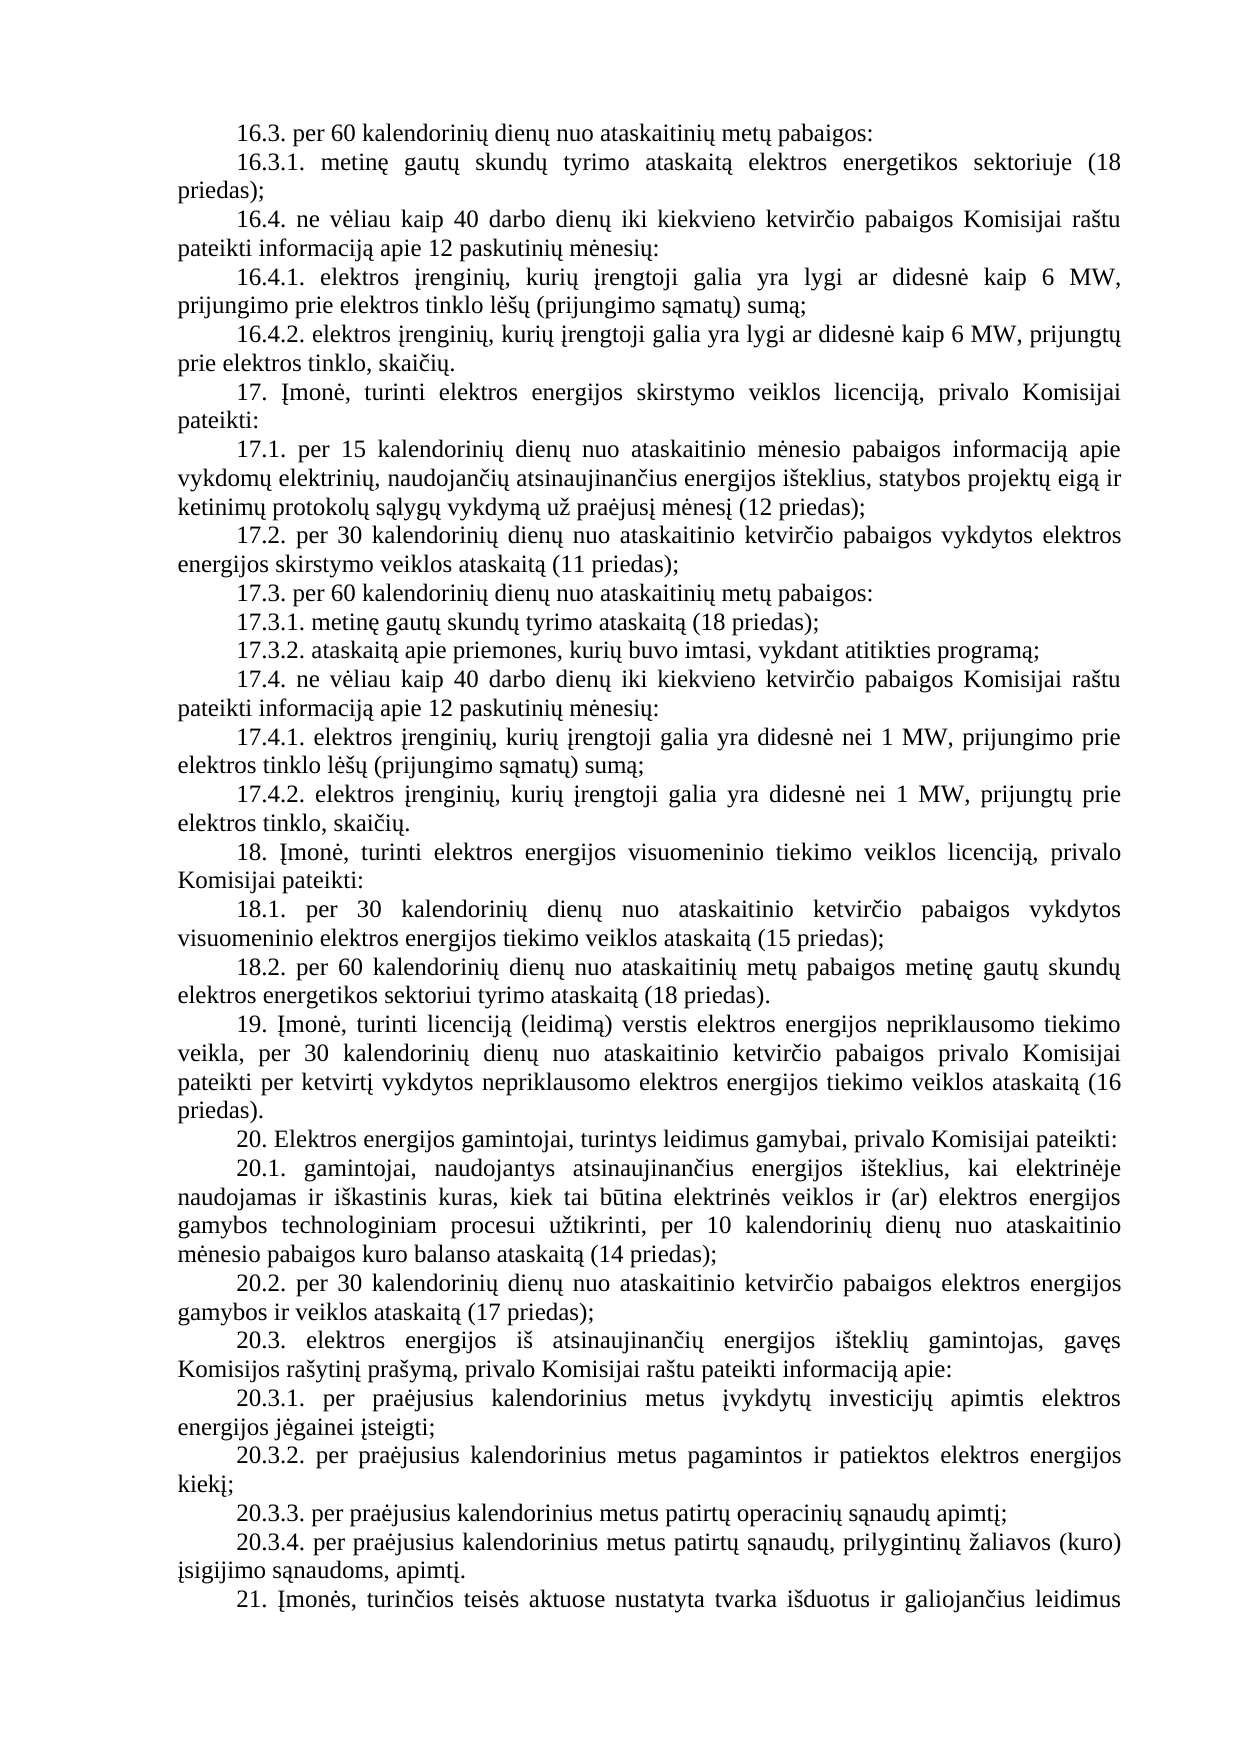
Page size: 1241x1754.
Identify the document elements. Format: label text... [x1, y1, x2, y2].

text 17.3.1. metinę gautų skundų tyrimo ataskaitą (18 priedas); [177, 607, 1122, 636]
text 16.4.2. elektros įrenginių, kurių įrengtoji galia yra lygi ar didesnė kaip 6 MW, prijungtų prie elektros tinklo, skaičių. [177, 319, 1122, 377]
text 17.4.2. elektros įrenginių, kurių įrengtoji galia yra didesnė nei 1 MW, prijungtų prie elektros tinklo, skaičių. [177, 779, 1122, 837]
text 17.2. per 30 kalendorinių dienų nuo ataskaitinio ketvirčio pabaigos vykdytos elektros energijos skirstymo veiklos ataskaitą (11 priedas); [177, 521, 1122, 578]
text 20.3.1. per praėjusius kalendorinius metus įvykdytų investicijų apimtis elektros energijos jėgainei įsteigti; [177, 1383, 1122, 1441]
text 17.3. per 60 kalendorinių dienų nuo ataskaitinių metų pabaigos: [177, 578, 1122, 607]
text 20.2. per 30 kalendorinių dienų nuo ataskaitinio ketvirčio pabaigos elektros energijos gamybos ir veiklos ataskaitą (17 priedas); [177, 1268, 1122, 1326]
text 17. Įmonė, turinti elektros energijos skirstymo veiklos licenciją, privalo Komisijai pateikti: [177, 377, 1122, 434]
text 16.4.1. elektros įrenginių, kurių įrengtoji galia yra lygi ar didesnė kaip 6 MW, prijungimo prie elektros tinklo lėšų (prijungimo sąmatų) sumą; [177, 262, 1122, 319]
text 18. Įmonė, turinti elektros energijos visuomeninio tiekimo veiklos licenciją, privalo Komisijai pateikti: [177, 837, 1122, 894]
text 19. Įmonė, turinti licenciją (leidimą) verstis elektros energijos nepriklausomo tiekimo veikla, per 30 kalendorinių dienų nuo ataskaitinio ketvirčio pabaigos privalo Komisijai pateikti per ketvirtį vykdytos nepriklausomo elektros energijos tiekimo veiklos ataskaitą (16 priedas). [177, 1009, 1122, 1124]
text 20.3.3. per praėjusius kalendorinius metus patirtų operacinių sąnaudų apimtį; [177, 1498, 1122, 1527]
text 20.3. elektros energijos iš atsinaujinančių energijos išteklių gamintojas, gavęs Komisijos rašytinį prašymą, privalo Komisijai raštu pateikti informaciją apie: [177, 1326, 1122, 1383]
text 20. Elektros energijos gamintojai, turintys leidimus gamybai, privalo Komisijai pateikti: [177, 1124, 1122, 1153]
text 20.3.2. per praėjusius kalendorinius metus pagamintos ir patiektos elektros energijos kiekį; [177, 1441, 1122, 1498]
text 17.4.1. elektros įrenginių, kurių įrengtoji galia yra didesnė nei 1 MW, prijungimo prie elektros tinklo lėšų (prijungimo sąmatų) sumą; [177, 722, 1122, 779]
text 16.4. ne vėliau kaip 40 darbo dienų iki kiekvieno ketvirčio pabaigos Komisijai raštu pateikti informaciją apie 12 paskutinių mėnesių: [177, 204, 1122, 262]
text 20.3.4. per praėjusius kalendorinius metus patirtų sąnaudų, prilygintinų žaliavos (kuro) įsigijimo sąnaudoms, apimtį. [177, 1527, 1122, 1584]
text 16.3.1. metinę gautų skundų tyrimo ataskaitą elektros energetikos sektoriuje (18 priedas); [177, 147, 1122, 204]
text 18.2. per 60 kalendorinių dienų nuo ataskaitinių metų pabaigos metinę gautų skundų elektros energetikos sektoriui tyrimo ataskaitą (18 priedas). [177, 952, 1122, 1009]
text 16.3. per 60 kalendorinių dienų nuo ataskaitinių metų pabaigos: [177, 118, 1122, 147]
text 20.1. gamintojai, naudojantys atsinaujinančius energijos išteklius, kai elektrinėje naudojamas ir iškastinis kuras, kiek tai būtina elektrinės veiklos ir (ar) elektros energijos gamybos technologiniam procesui užtikrinti, per 10 kalendorinių dienų nuo ataskaitinio mėnesio pabaigos kuro balanso ataskaitą (14 priedas); [177, 1153, 1122, 1268]
text 17.1. per 15 kalendorinių dienų nuo ataskaitinio mėnesio pabaigos informaciją apie vykdomų elektrinių, naudojančių atsinaujinančius energijos išteklius, statybos projektų eigą ir ketinimų protokolų sąlygų vykdymą už praėjusį mėnesį (12 priedas); [177, 434, 1122, 521]
text 17.4. ne vėliau kaip 40 darbo dienų iki kiekvieno ketvirčio pabaigos Komisijai raštu pateikti informaciją apie 12 paskutinių mėnesių: [177, 664, 1122, 722]
text 21. Įmonės, turinčios teisės aktuose nustatyta tvarka išduotus ir galiojančius leidimus [177, 1584, 1122, 1613]
text 17.3.2. ataskaitą apie priemones, kurių buvo imtasi, vykdant atitikties programą; [177, 636, 1122, 664]
text 18.1. per 30 kalendorinių dienų nuo ataskaitinio ketvirčio pabaigos vykdytos visuomeninio elektros energijos tiekimo veiklos ataskaitą (15 priedas); [177, 894, 1122, 952]
